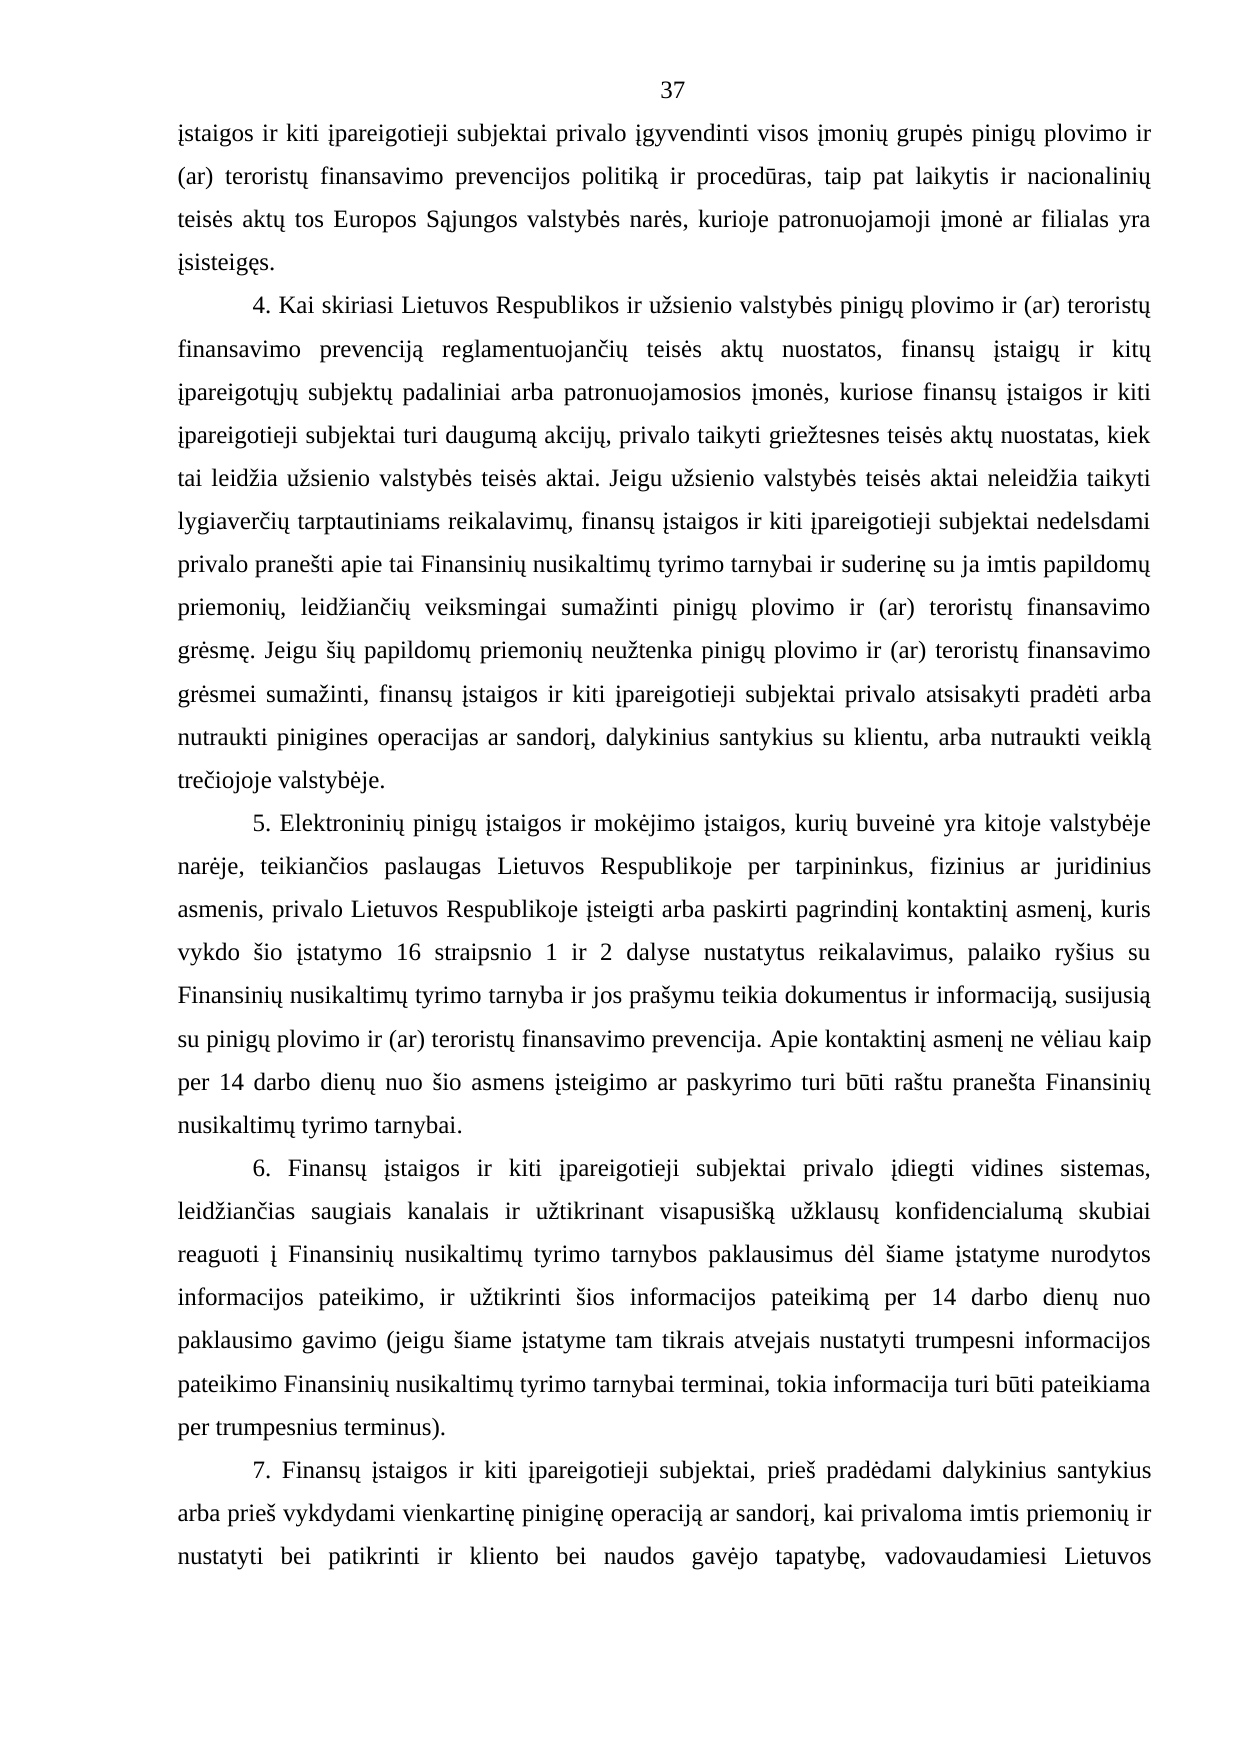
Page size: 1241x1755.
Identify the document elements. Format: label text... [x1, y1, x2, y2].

text 5. Elektroninių pinigų įstaigos ir mokėjimo įstaigos, kurių buveinė yra kitoje valstybėje narėje, teikiančios paslaugas Lietuvos Respublikoje per tarpininkus, fizinius ar juridinius asmenis, privalo Lietuvos Respublikoje įsteigti arba paskirti pagrindinį kontaktinį asmenį, kuris vykdo šio įstatymo 16 straipsnio 1 ir 2 dalyse nustatytus reikalavimus, palaiko ryšius su Finansinių nusikaltimų tyrimo tarnyba ir jos prašymu teikia dokumentus ir informaciją, susijusią su pinigų plovimo ir (ar) teroristų finansavimo prevencija. Apie kontaktinį asmenį ne vėliau kaip per 14 darbo dienų nuo šio asmens įsteigimo ar paskyrimo turi būti raštu pranešta Finansinių nusikaltimų tyrimo tarnybai. [177, 808, 1152, 1139]
text įstaigos ir kiti įpareigotieji subjektai privalo įgyvendinti visos įmonių grupės pinigų plovimo ir (ar) teroristų finansavimo prevencijos politiką ir procedūras, taip pat laikytis ir nacionalinių teisės aktų tos Europos Sąjungos valstybės narės, kurioje patronuojamoji įmonė ar filialas yra įsisteigęs. [177, 118, 1152, 276]
text 6. Finansų įstaigos ir kiti įpareigotieji subjektai privalo įdiegti vidines sistemas, leidžiančias saugiais kanalais ir užtikrinant visapusišką užklausų konfidencialumą skubiai reaguoti į Finansinių nusikaltimų tyrimo tarnybos paklausimus dėl šiame įstatyme nurodytos informacijos pateikimo, ir užtikrinti šios informacijos pateikimą per 14 darbo dienų nuo paklausimo gavimo (jeigu šiame įstatyme tam tikrais atvejais nustatyti trumpesni informacijos pateikimo Finansinių nusikaltimų tyrimo tarnybai terminai, tokia informacija turi būti pateikiama per trumpesnius terminus). [177, 1153, 1152, 1441]
text 4. Kai skiriasi Lietuvos Respublikos ir užsienio valstybės pinigų plovimo ir (ar) teroristų finansavimo prevenciją reglamentuojančių teisės aktų nuostatos, finansų įstaigų ir kitų įpareigotųjų subjektų padaliniai arba patronuojamosios įmonės, kuriose finansų įstaigos ir kiti įpareigotieji subjektai turi daugumą akcijų, privalo taikyti griežtesnes teisės aktų nuostatas, kiek tai leidžia užsienio valstybės teisės aktai. Jeigu užsienio valstybės teisės aktai neleidžia taikyti lygiaverčių tarptautiniams reikalavimų, finansų įstaigos ir kiti įpareigotieji subjektai nedelsdami privalo pranešti apie tai Finansinių nusikaltimų tyrimo tarnybai ir suderinę su ja imtis papildomų priemonių, leidžiančių veiksmingai sumažinti pinigų plovimo ir (ar) teroristų finansavimo grėsmę. Jeigu šių papildomų priemonių neužtenka pinigų plovimo ir (ar) teroristų finansavimo grėsmei sumažinti, finansų įstaigos ir kiti įpareigotieji subjektai privalo atsisakyti pradėti arba nutraukti pinigines operacijas ar sandorį, dalykinius santykius su klientu, arba nutraukti veiklą trečiojoje valstybėje. [177, 291, 1152, 794]
text 7. Finansų įstaigos ir kiti įpareigotieji subjektai, prieš pradėdami dalykinius santykius arba prieš vykdydami vienkartinę piniginę operaciją ar sandorį, kai privaloma imtis priemonių ir nustatyti bei patikrinti ir kliento bei naudos gavėjo tapatybę, vadovaudamiesi Lietuvos [177, 1455, 1152, 1570]
